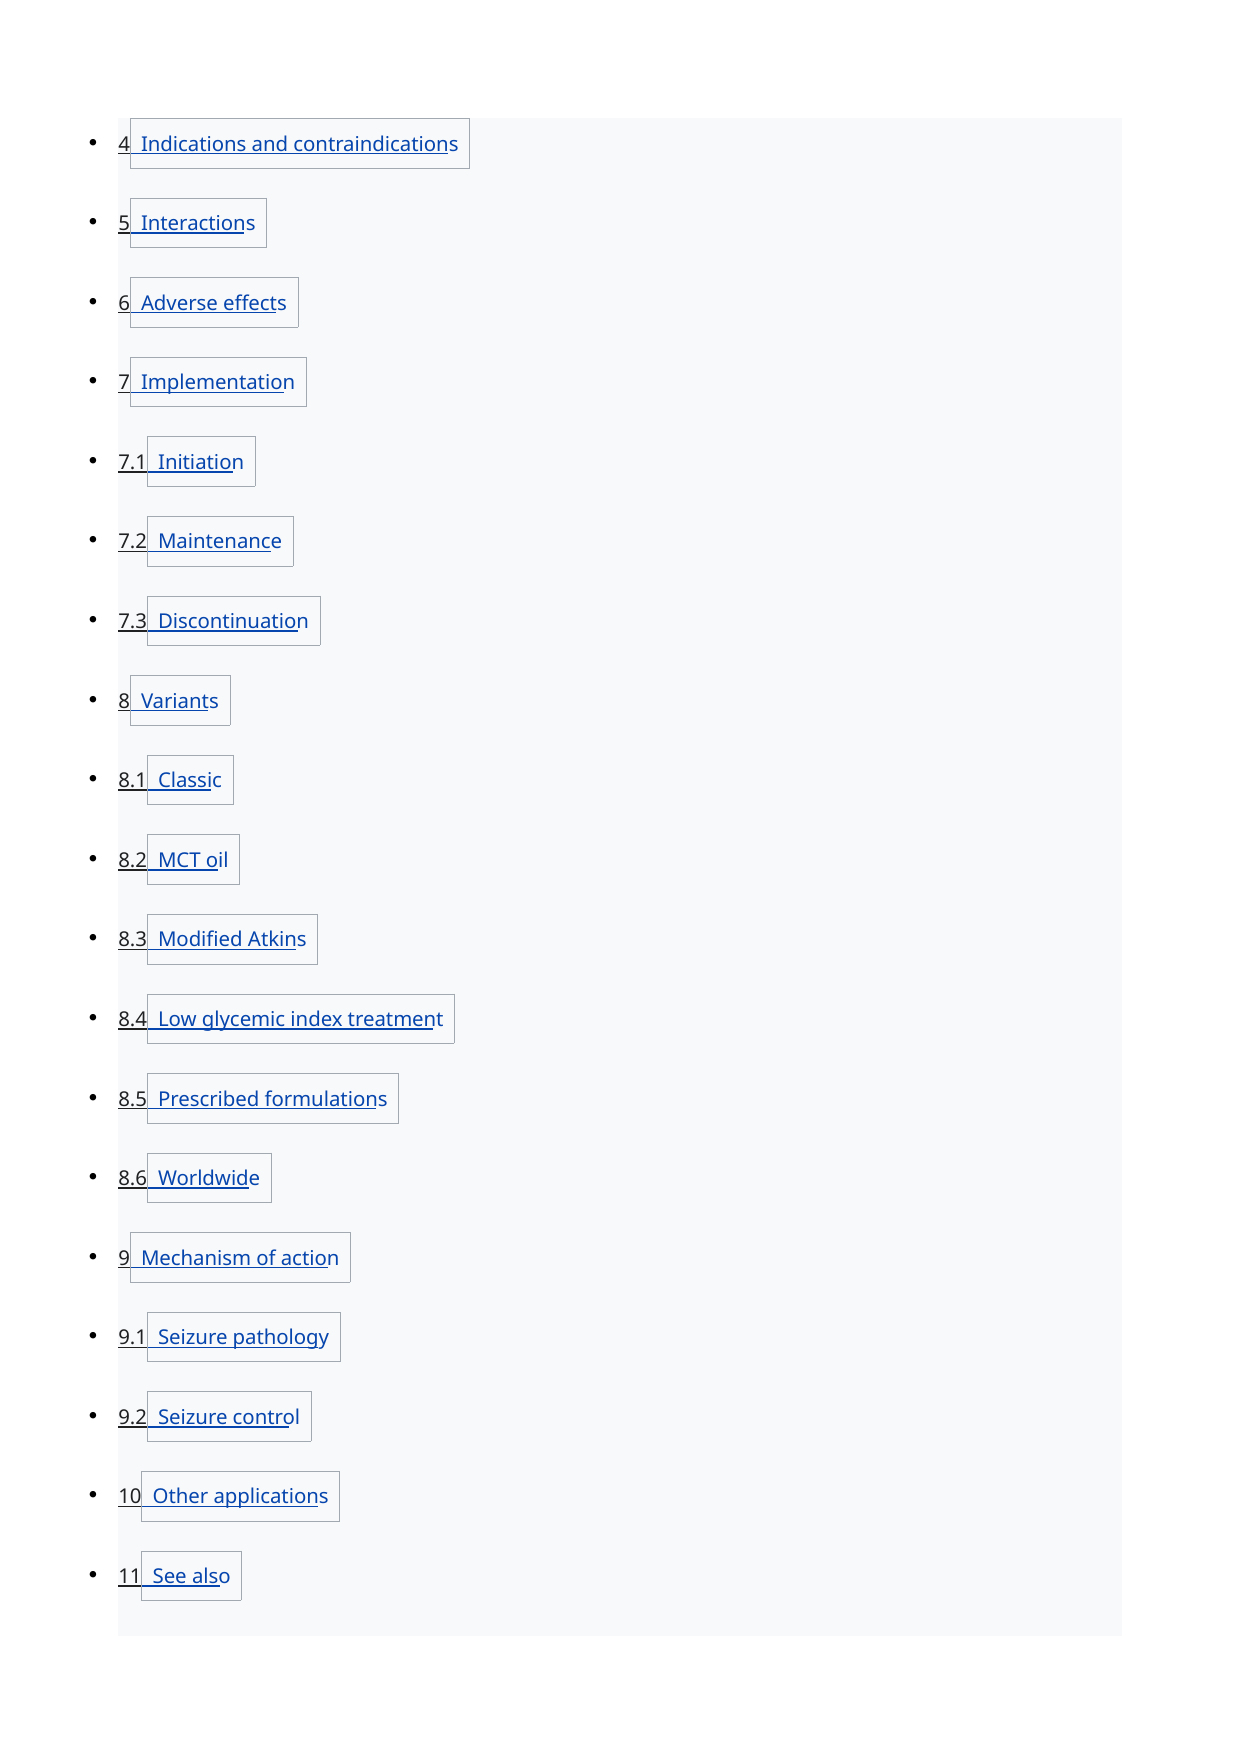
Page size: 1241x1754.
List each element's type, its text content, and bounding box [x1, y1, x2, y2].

list 8.4Low glycemic index treatment [455, 993, 1122, 1043]
list [118, 871, 147, 884]
list 8.5 [118, 1073, 147, 1108]
list [299, 277, 1122, 327]
list Prescribed formulations [148, 1074, 398, 1123]
list 9.2 [118, 1391, 147, 1426]
list [118, 1189, 147, 1202]
list 6 [118, 277, 130, 312]
list [118, 552, 147, 566]
list Discontinuation [148, 597, 320, 645]
list Worldwide [148, 1154, 271, 1202]
list 4 [118, 118, 130, 153]
list 10 [118, 1471, 141, 1506]
list [118, 473, 147, 486]
list [340, 1471, 1122, 1521]
list 9 [118, 1232, 130, 1267]
list Seizure control [148, 1392, 311, 1441]
list [118, 632, 147, 645]
list [294, 516, 1122, 566]
list [118, 791, 147, 804]
list [318, 914, 1122, 964]
list [118, 1348, 147, 1362]
list [256, 436, 1122, 486]
list [341, 1312, 1122, 1362]
list [321, 596, 1122, 645]
list [312, 1391, 1122, 1441]
list 11 [118, 1551, 141, 1585]
list [470, 118, 1122, 168]
list Variants [131, 676, 230, 725]
list [242, 1551, 1122, 1600]
list Other applications [142, 1472, 339, 1521]
list 7.2 [118, 516, 147, 551]
list [272, 1153, 1122, 1202]
list Interactions [131, 199, 266, 247]
list MCT oil [148, 835, 239, 884]
list Classic [148, 756, 233, 804]
list 8 [118, 675, 130, 710]
list Adverse effects [131, 278, 298, 327]
list [351, 1232, 1122, 1282]
list 7.1 [118, 436, 147, 471]
list [118, 1428, 147, 1441]
list 8.1 [118, 755, 147, 789]
list [231, 675, 1122, 725]
list 8.2 [118, 834, 147, 869]
list [234, 755, 1122, 804]
list [307, 357, 1122, 407]
list 8.4Low glycemic index treatment [118, 993, 454, 1028]
list 7 [118, 357, 130, 392]
list 9.1 [118, 1312, 147, 1347]
list 8.4Low glycemic index treatment [148, 995, 454, 1043]
list 8.6 [118, 1153, 147, 1187]
list Mechanism of action [131, 1233, 350, 1282]
list 7.3 [118, 596, 147, 630]
list Initiation [148, 437, 255, 486]
list Modified Atkins [148, 915, 317, 964]
list Implementation [131, 358, 306, 406]
list [267, 198, 1122, 247]
list [399, 1073, 1122, 1123]
list Maintenance [148, 517, 293, 566]
list Seizure pathology [148, 1313, 340, 1361]
list [118, 1587, 141, 1600]
list [118, 950, 147, 964]
list Indications and contraindications [131, 119, 469, 168]
list [240, 834, 1122, 884]
list 8.3 [118, 914, 147, 949]
list See also [142, 1552, 241, 1600]
list 5 [118, 198, 130, 232]
